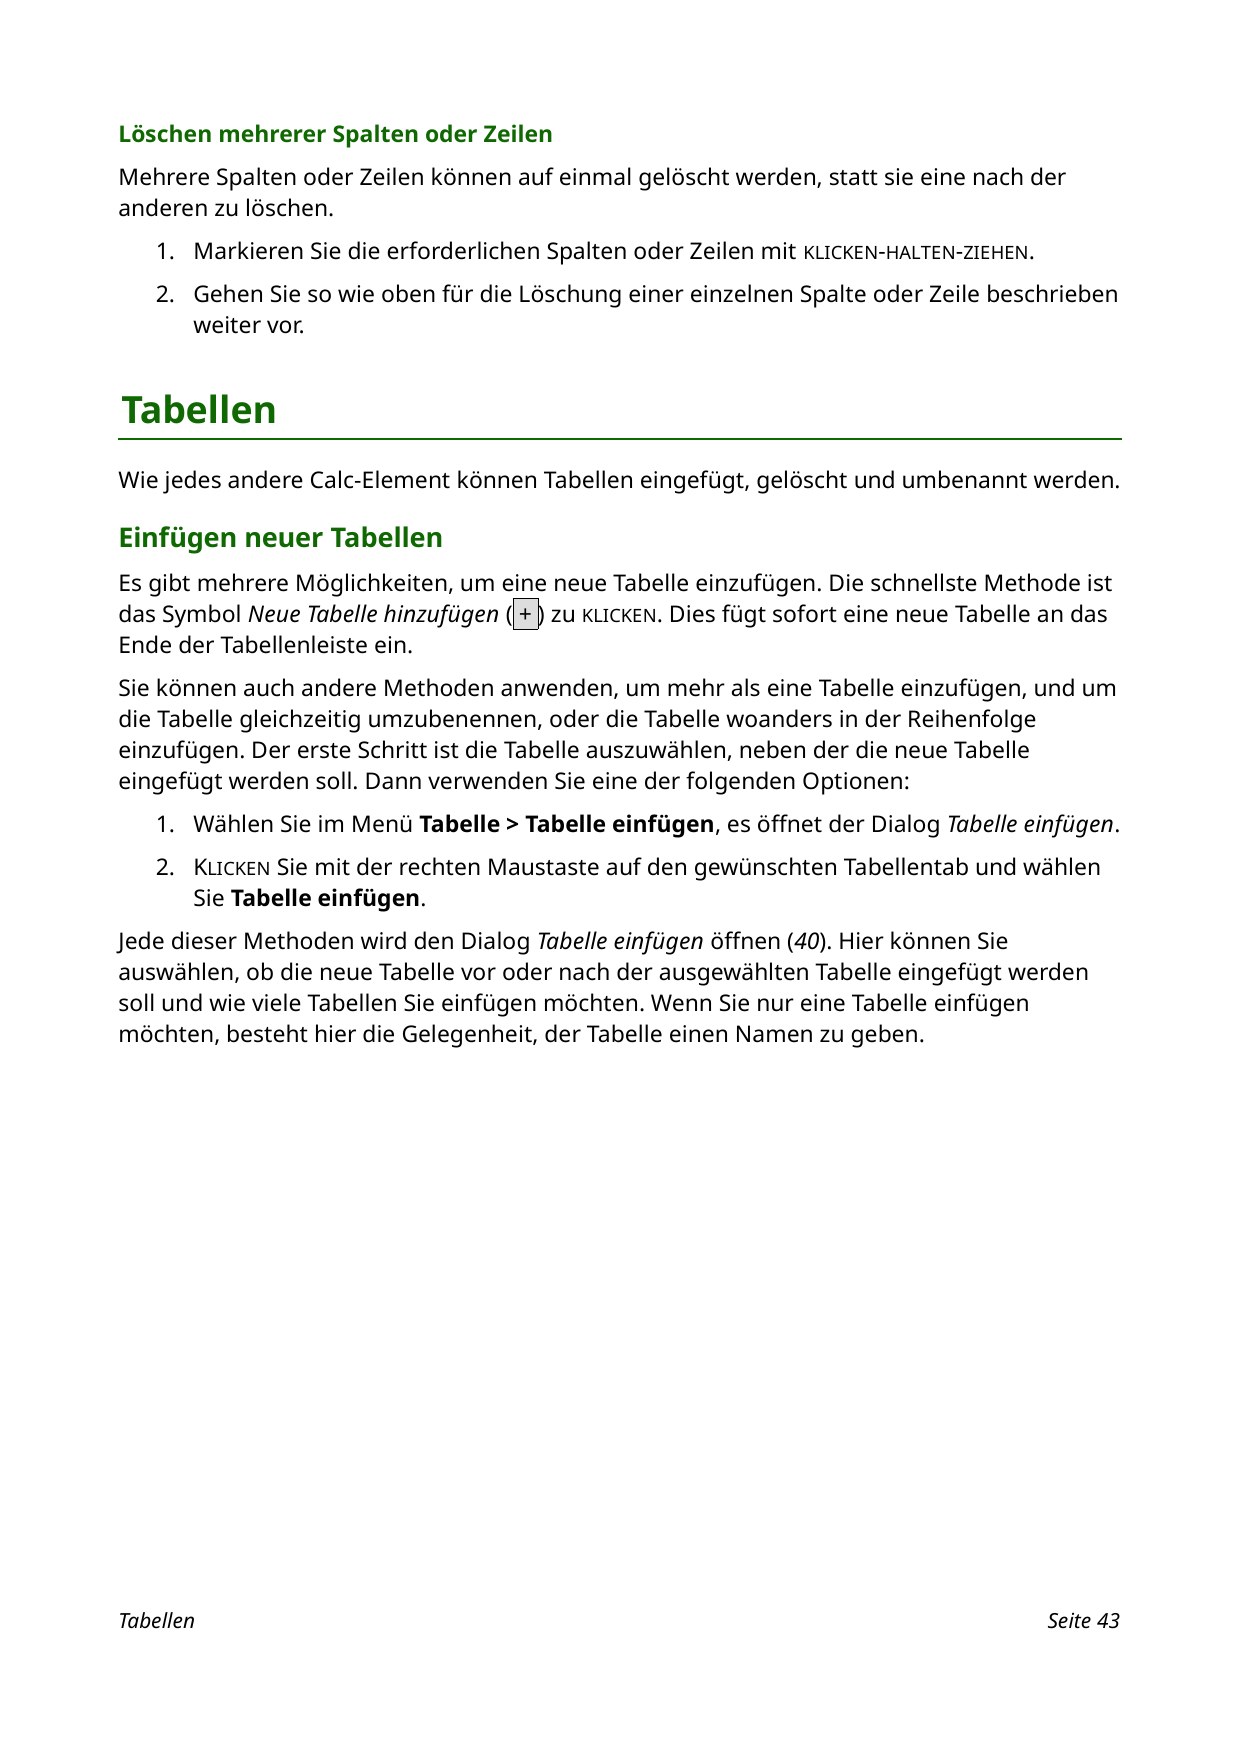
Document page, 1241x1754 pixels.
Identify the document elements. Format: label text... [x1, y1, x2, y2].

text Mehrere Spalten oder Zeilen können auf einmal gelöscht werden, statt sie eine nach der anderen zu löschen. [118, 161, 1122, 223]
list Gehen Sie so wie oben für die Löschung einer einzelnen Spalte oder Zeile beschrieben weiter vor. [156, 278, 1122, 340]
list Wählen Sie im Menü Tabelle > Tabelle einfügen, es öffnet der Dialog Tabelle einfügen. [156, 808, 1122, 839]
text Wie jedes andere Calc-Element können Tabellen eingefügt, gelöscht und umbenannt werden. [118, 463, 1122, 494]
subtitle Einfügen neuer Tabellen [118, 518, 1122, 555]
text Sie können auch andere Methoden anwenden, um mehr als eine Tabelle einzufügen, und um die Tabelle gleichzeitig umzubenennen, oder die Tabelle woanders in der Reihenfolge einzufügen. Der erste Schritt ist die Tabelle auszuwählen, neben der die neue Tabelle eingefügt werden soll. Dann verwenden Sie eine der folgenden Optionen: [118, 672, 1122, 796]
list Klicken Sie mit der rechten Maustaste auf den gewünschten Tabellentab und wählen Sie Tabelle einfügen. [156, 851, 1122, 913]
text Es gibt mehrere Möglichkeiten, um eine neue Tabelle einzufügen. Die schnellste Methode ist das Symbol Neue Tabelle hinzufügen (+) zu klicken. Dies fügt sofort eine neue Tabelle an das Ende der Tabellenleiste ein. [118, 567, 1122, 660]
list Markieren Sie die erforderlichen Spalten oder Zeilen mit klicken-halten-ziehen. [156, 235, 1122, 266]
subtitle Tabellen [118, 381, 1122, 438]
text Jede dieser Methoden wird den Dialog Tabelle einfügen öffnen (Abbildung 40). Hier können Sie auswählen, ob die neue Tabelle vor oder nach der ausgewählten Tabelle eingefügt werden soll und wie viele Tabellen Sie einfügen möchten. Wenn Sie nur eine Tabelle einfügen möchten, besteht hier die Gelegenheit, der Tabelle einen Namen zu geben. [118, 925, 1122, 1049]
subtitle Löschen mehrerer Spalten oder Zeilen [118, 118, 1122, 149]
